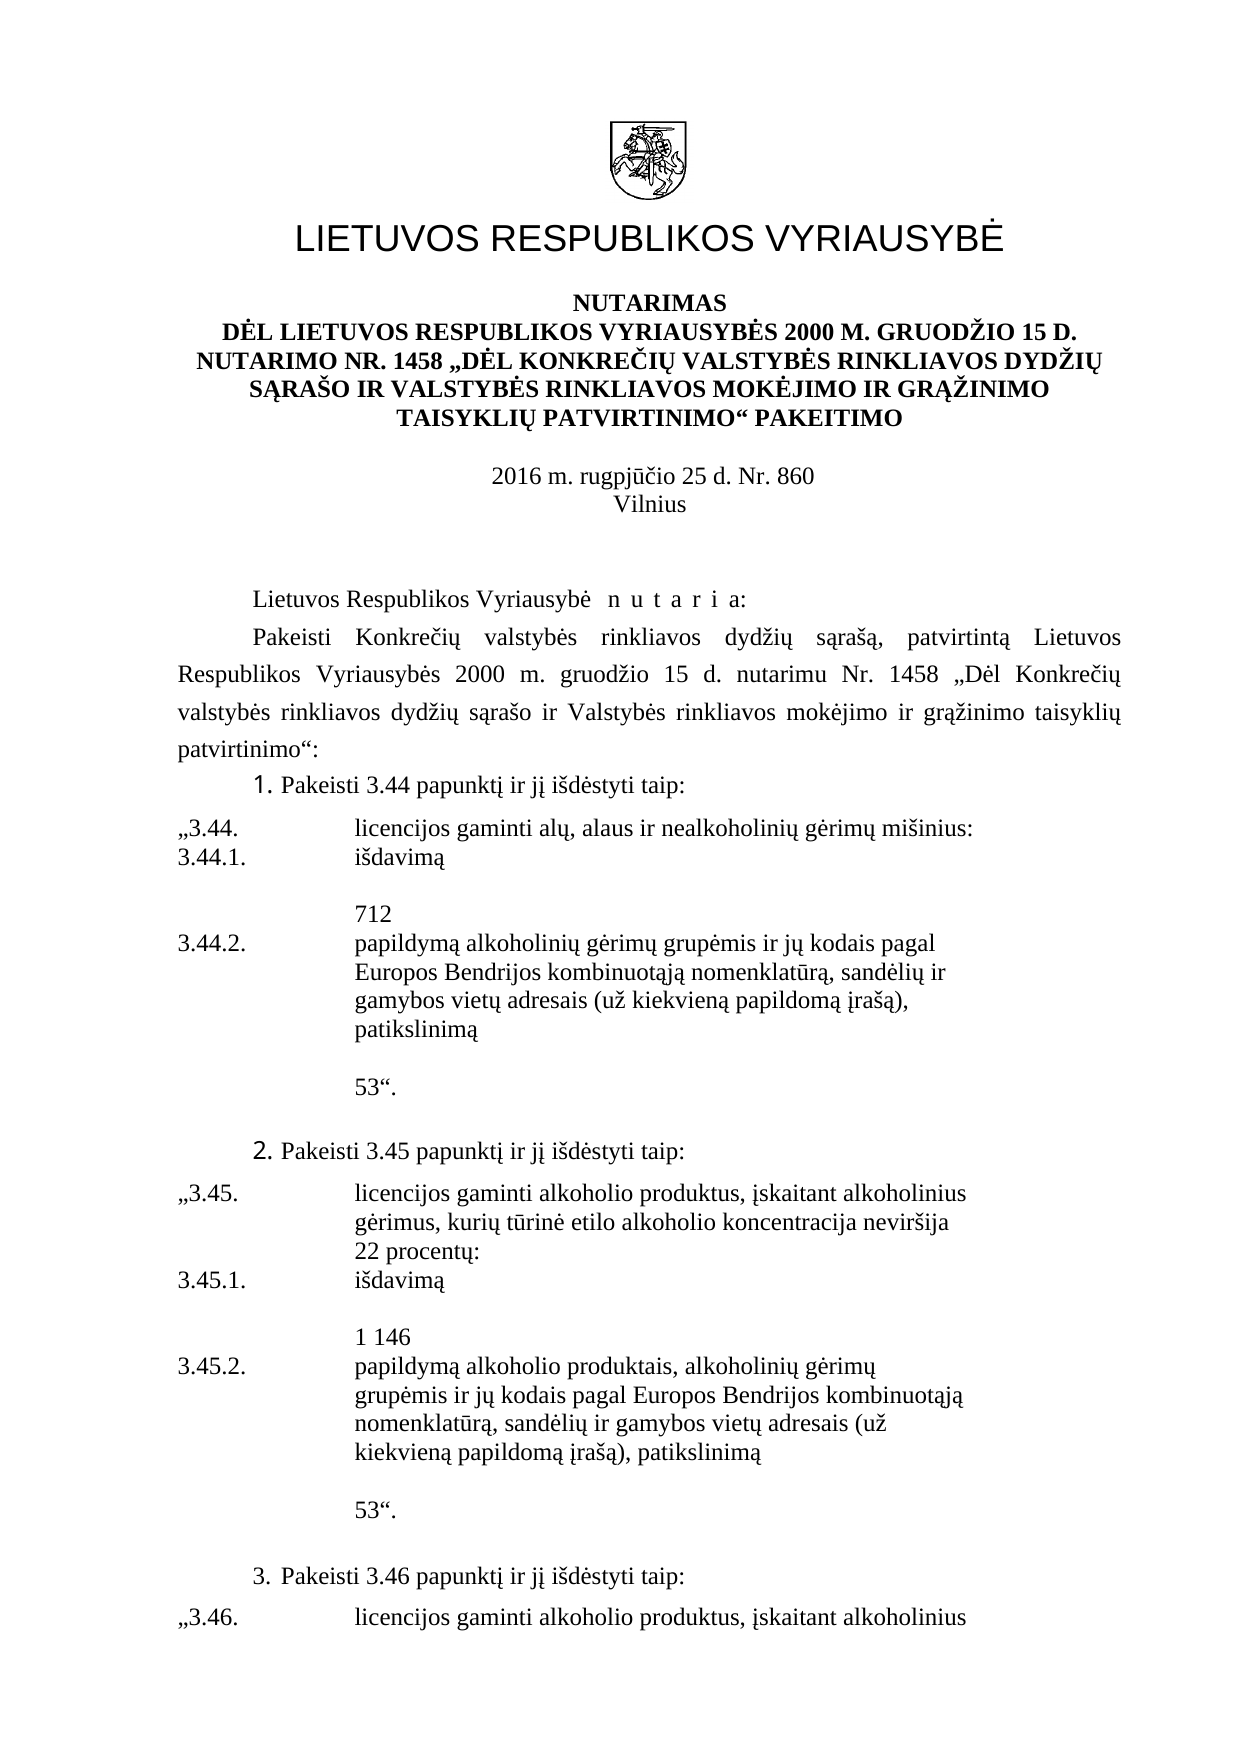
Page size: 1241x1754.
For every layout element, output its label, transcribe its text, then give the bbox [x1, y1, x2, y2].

text „3.46. licencijos gaminti alkoholio produktus, įskaitant alkoholinius [177, 1602, 974, 1631]
text 3.44.1. išdavimą 712 [177, 842, 974, 928]
text patikslinimą 53“. [354, 1014, 974, 1100]
text nutarimas [177, 288, 1122, 317]
text nomenklatūrą, sandėlių ir gamybos vietų adresais (už [354, 1408, 974, 1437]
text 3.45.2. papildymą alkoholio produktais, alkoholinių gėrimų [177, 1351, 974, 1380]
text „3.45. licencijos gaminti alkoholio produktus, įskaitant alkoholinius [177, 1178, 974, 1207]
text Lietuvos Respublikos Vyriausybė [177, 216, 1122, 259]
text gėrimus, kurių tūrinė etilo alkoholio koncentracija neviršija [354, 1207, 974, 1236]
text 2. Pakeisti 3.45 papunktį ir jį išdėstyti taip: [177, 1129, 1122, 1167]
text 22 procentų: [354, 1236, 974, 1265]
text Europos Bendrijos kombinuotąją nomenklatūrą, sandėlių ir [354, 957, 974, 985]
text Lietuvos Respublikos Vyriausybė nutaria: [177, 576, 1122, 613]
text 3. Pakeisti 3.46 papunktį ir jį išdėstyti taip: [177, 1552, 1122, 1590]
text „3.44. licencijos gaminti alų, alaus ir nealkoholinių gėrimų mišinius: [177, 813, 974, 842]
text 3.45.1. išdavimą 1 146 [177, 1265, 974, 1351]
text Vilnius [177, 489, 1122, 518]
text gamybos vietų adresais (už kiekvieną papildomą įrašą), [354, 985, 974, 1014]
text kiekvieną papildomą įrašą), patikslinimą 53“. [354, 1437, 974, 1523]
text 1. Pakeisti 3.44 papunktį ir jį išdėstyti taip: [177, 763, 1122, 801]
text 3.44.2. papildymą alkoholinių gėrimų grupėmis ir jų kodais pagal [177, 928, 974, 957]
text grupėmis ir jų kodais pagal Europos Bendrijos kombinuotąją [354, 1380, 974, 1408]
text 2016 m. rugpjūčio 25 d. Nr. 860 [177, 461, 1122, 489]
text Pakeisti Konkrečių valstybės rinkliavos dydžių sąrašą, patvirtintą Lietuvos Respublikos Vyriausybės 2000 m. gruodžio 15 d. nutarimu Nr. 1458 „Dėl Konkrečių valstybės rinkliavos dydžių sąrašo ir Valstybės rinkliavos mokėjimo ir grąžinimo taisyklių patvirtinimo“: [177, 613, 1122, 763]
text DĖL LIETUVOS RESPUBLIKOS VYRIAUSYBĖS 2000 M. GRUODŽIO 15 D. NUTARIMO NR. 1458 „DĖL KONKREČIŲ VALSTYBĖS RINKLIAVOS DYDŽIŲ SĄRAŠO IR VALSTYBĖS RINKLIAVOS MOKĖJIMO IR GRĄŽINIMO TAISYKLIŲ PATVIRTINIMO“ PAKEITIMO [177, 317, 1122, 432]
